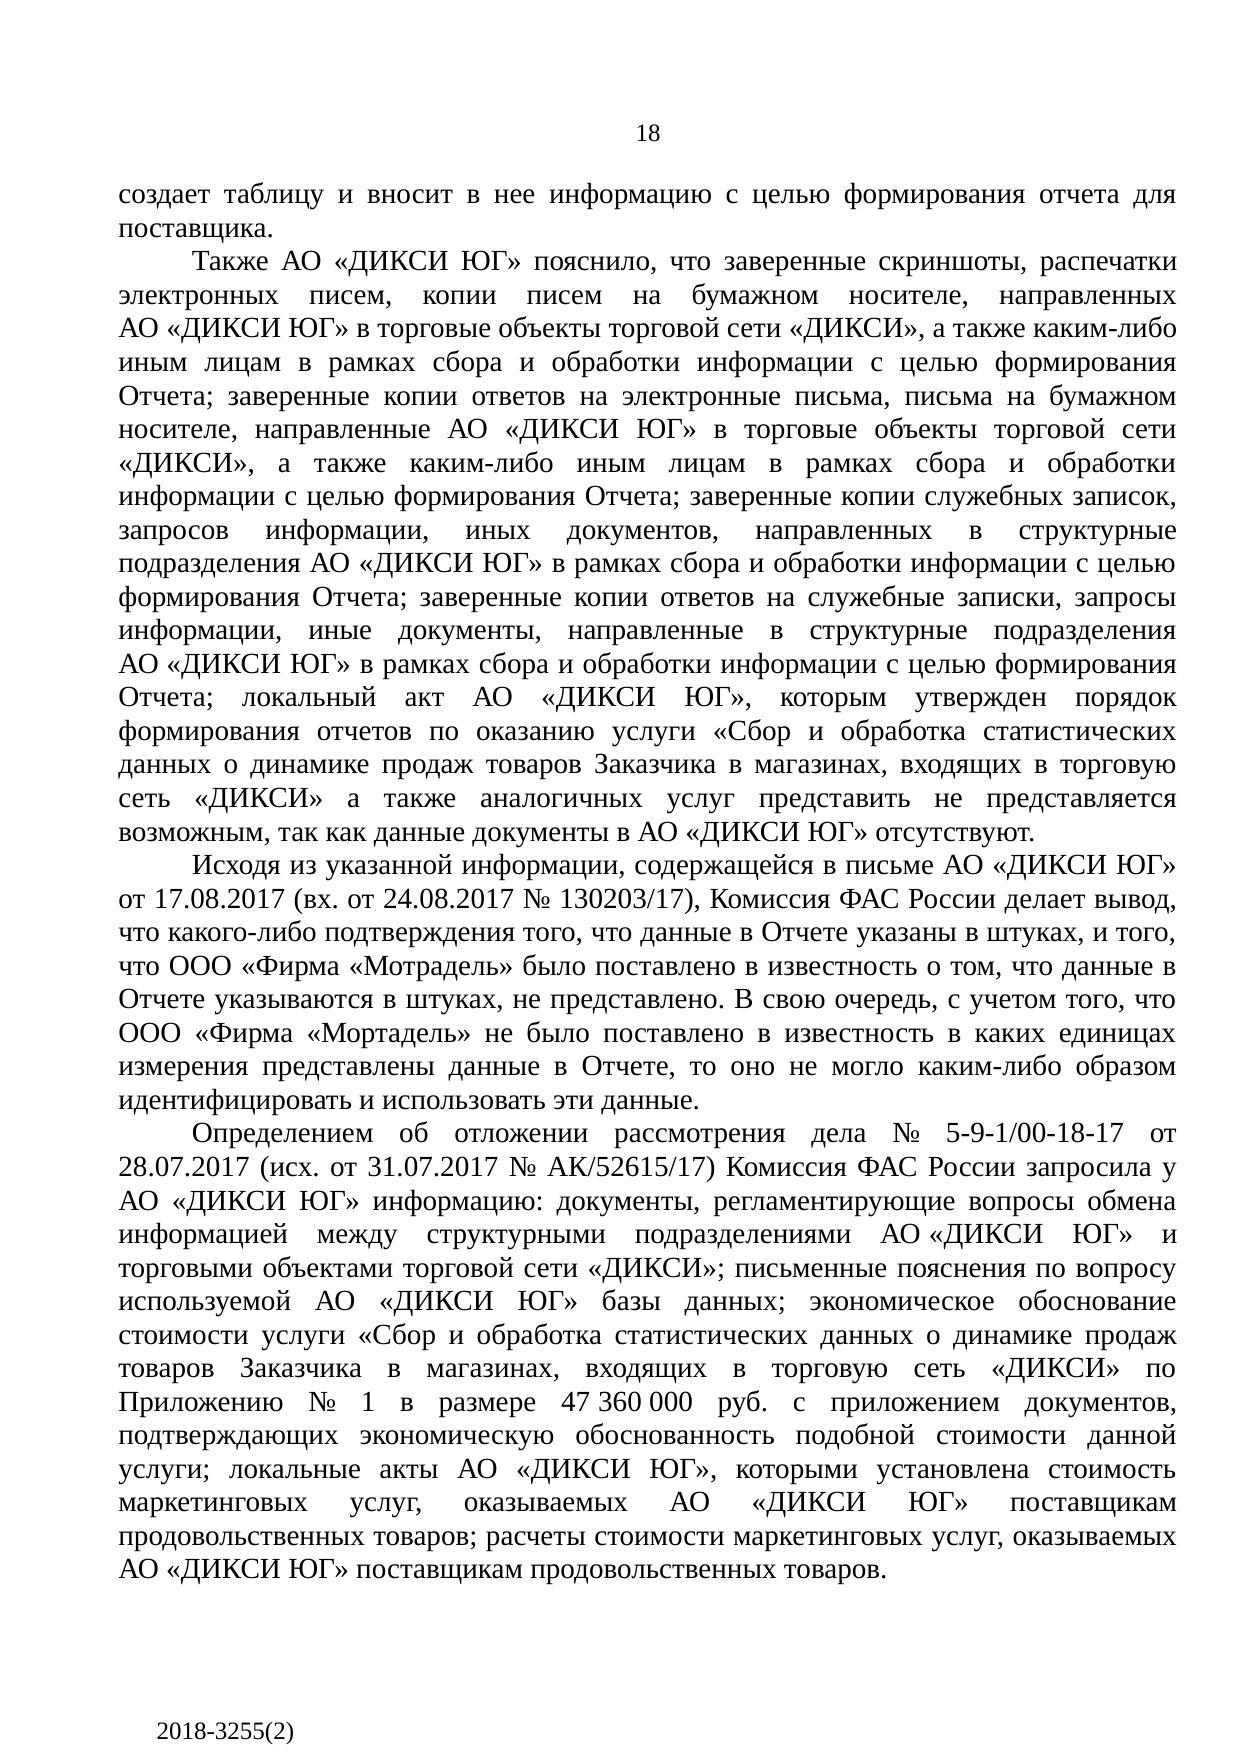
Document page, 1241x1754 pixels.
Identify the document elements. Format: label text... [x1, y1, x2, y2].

text создает таблицу и вносит в нее информацию с целью формирования отчета для поставщика. [118, 176, 1177, 243]
text Также АО «ДИКСИ ЮГ» пояснило, что заверенные скриншоты, распечатки электронных писем, копии писем на бумажном носителе, направленных АО «ДИКСИ ЮГ» в торговые объекты торговой сети «ДИКСИ», а также каким-либо иным лицам в рамках сбора и обработки информации с целью формирования Отчета; заверенные копии ответов на электронные письма, письма на бумажном носителе, направленные АО «ДИКСИ ЮГ» в торговые объекты торговой сети «ДИКСИ», а также каким-либо иным лицам в рамках сбора и обработки информации с целью формирования Отчета; заверенные копии служебных записок, запросов информации, иных документов, направленных в структурные подразделения АО «ДИКСИ ЮГ» в рамках сбора и обработки информации с целью формирования Отчета; заверенные копии ответов на служебные записки, запросы информации, иные документы, направленные в структурные подразделения АО «ДИКСИ ЮГ» в рамках сбора и обработки информации с целью формирования Отчета; локальный акт АО «ДИКСИ ЮГ», которым утвержден порядок формирования отчетов по оказанию услуги «Сбор и обработка статистических данных о динамике продаж товаров Заказчика в магазинах, входящих в торговую сеть «ДИКСИ» а также аналогичных услуг представить не представляется возможным, так как данные документы в АО «ДИКСИ ЮГ» отсутствуют. [118, 243, 1177, 847]
text Определением об отложении рассмотрения дела № 5-9-1/00-18-17 от 28.07.2017 (исх. от 31.07.2017 № АК/52615/17) Комиссия ФАС России запросила у АО «ДИКСИ ЮГ» информацию: документы, регламентирующие вопросы обмена информацией между структурными подразделениями АО «ДИКСИ ЮГ» и торговыми объектами торговой сети «ДИКСИ»; письменные пояснения по вопросу используемой АО «ДИКСИ ЮГ» базы данных; экономическое обоснование стоимости услуги «Сбор и обработка статистических данных о динамике продаж товаров Заказчика в магазинах, входящих в торговую сеть «ДИКСИ» по Приложению № 1 в размере 47 360 000 руб. с приложением документов, подтверждающих экономическую обоснованность подобной стоимости данной услуги; локальные акты АО «ДИКСИ ЮГ», которыми установлена стоимость маркетинговых услуг, оказываемых АО «ДИКСИ ЮГ» поставщикам продовольственных товаров; расчеты стоимости маркетинговых услуг, оказываемых АО «ДИКСИ ЮГ» поставщикам продовольственных товаров. [118, 1116, 1177, 1585]
text Исходя из указанной информации, содержащейся в письме АО «ДИКСИ ЮГ» от 17.08.2017 (вх. от 24.08.2017 № 130203/17), Комиссия ФАС России делает вывод, что какого-либо подтверждения того, что данные в Отчете указаны в штуках, и того, что ООО «Фирма «Мотрадель» было поставлено в известность о том, что данные в Отчете указываются в штуках, не представлено. В свою очередь, с учетом того, что ООО «Фирма «Мортадель» не было поставлено в известность в каких единицах измерения представлены данные в Отчете, то оно не могло каким-либо образом идентифицировать и использовать эти данные. [118, 847, 1177, 1116]
